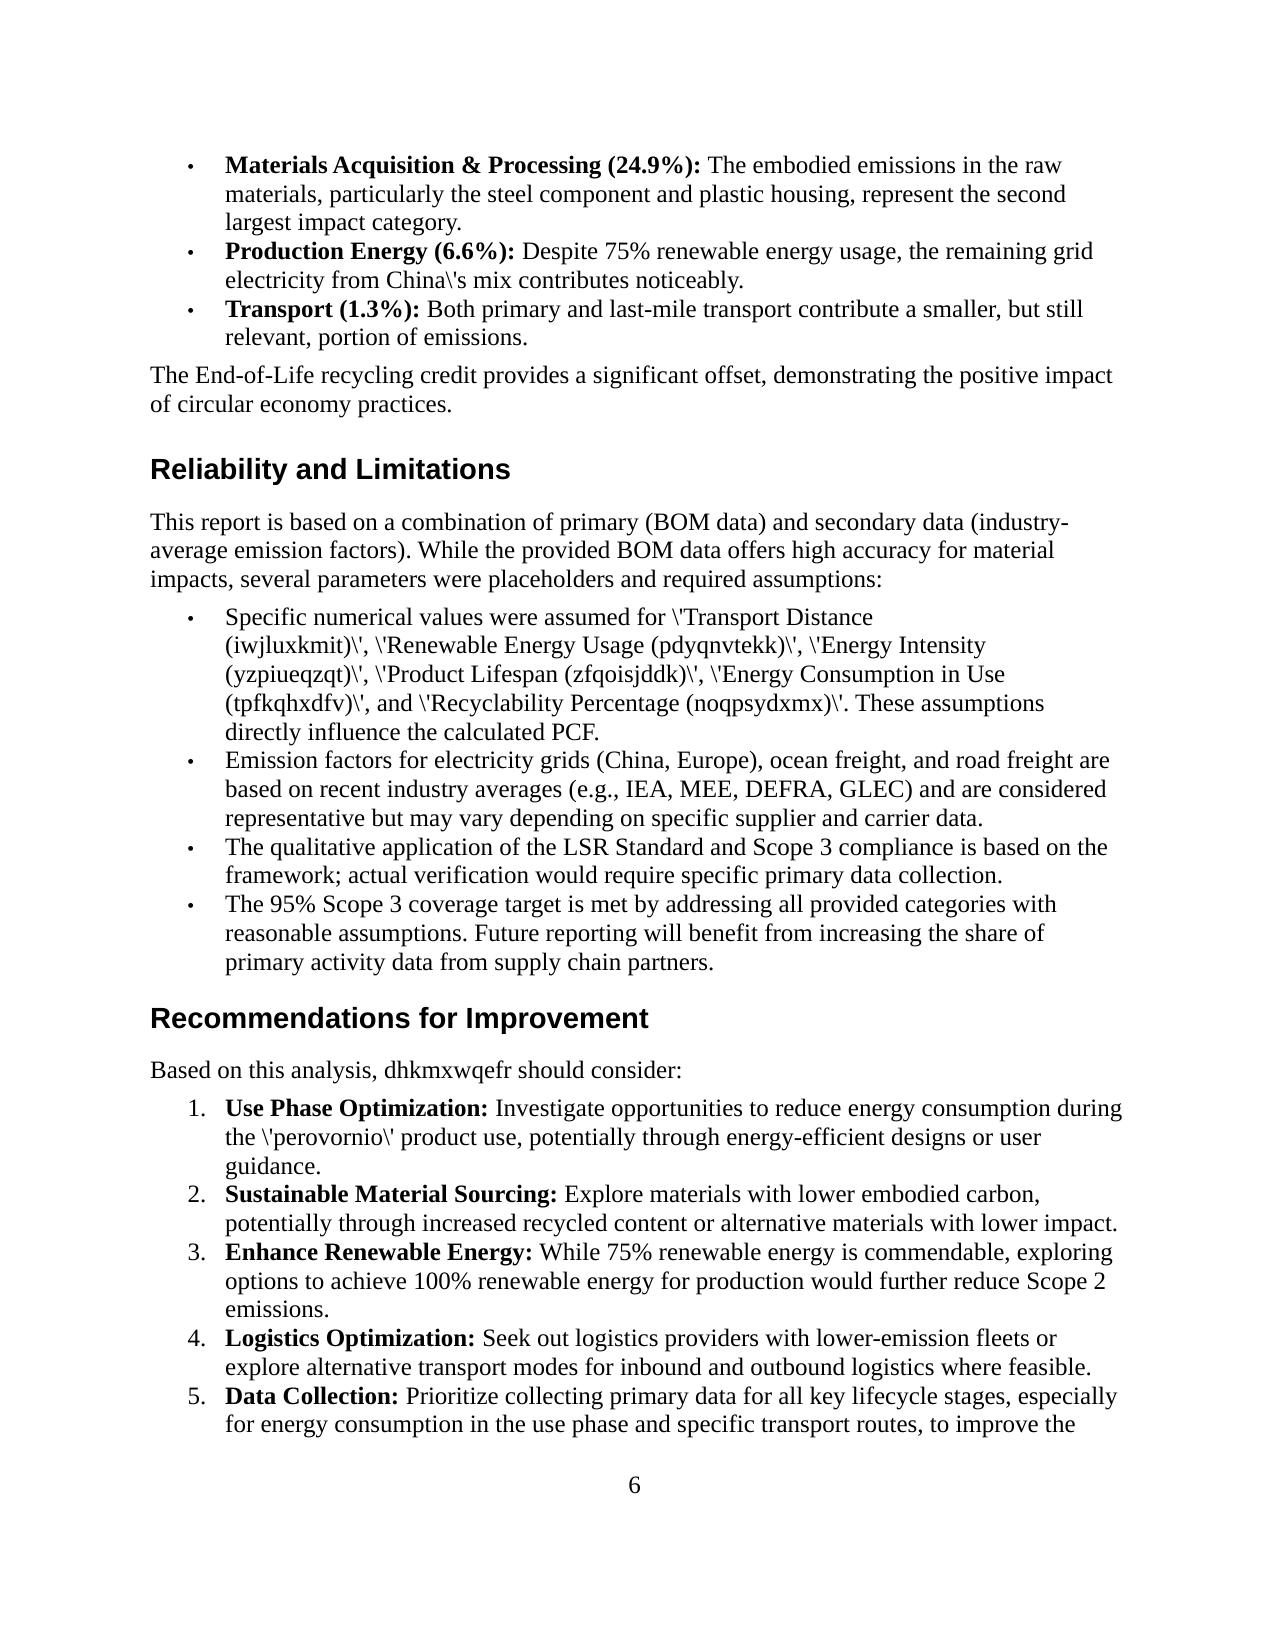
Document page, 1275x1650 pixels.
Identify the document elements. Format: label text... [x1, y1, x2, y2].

list Production Energy (6.6%): Despite 75% renewable energy usage, the remaining grid electricity from China\'s mix contributes noticeably. [187, 236, 1125, 294]
text The End-of-Life recycling credit provides a significant offset, demonstrating the positive impact of circular economy practices. [150, 360, 1125, 418]
text Based on this analysis, dhkmxwqefr should consider: [150, 1056, 1125, 1084]
list Data Collection: Prioritize collecting primary data for all key lifecycle stages, especially for energy consumption in the use phase and specific transport routes, to improve the [187, 1381, 1125, 1438]
list Enhance Renewable Energy: While 75% renewable energy is commendable, exploring options to achieve 100% renewable energy for production would further reduce Scope 2 emissions. [187, 1237, 1125, 1323]
list The 95% Scope 3 coverage target is met by addressing all provided categories with reasonable assumptions. Future reporting will benefit from increasing the share of primary activity data from supply chain partners. [187, 889, 1125, 976]
list The qualitative application of the LSR Standard and Scope 3 compliance is based on the framework; actual verification would require specific primary data collection. [187, 832, 1125, 889]
subtitle Recommendations for Improvement [150, 1001, 1125, 1034]
list Emission factors for electricity grids (China, Europe), ocean freight, and road freight are based on recent industry averages (e.g., IEA, MEE, DEFRA, GLEC) and are considered representative but may vary depending on specific supplier and carrier data. [187, 746, 1125, 832]
text This report is based on a combination of primary (BOM data) and secondary data (industry-average emission factors). While the provided BOM data offers high accuracy for material impacts, several parameters were placeholders and required assumptions: [150, 507, 1125, 593]
list Sustainable Material Sourcing: Explore materials with lower embodied carbon, potentially through increased recycled content or alternative materials with lower impact. [187, 1179, 1125, 1237]
list Logistics Optimization: Seek out logistics providers with lower-emission fleets or explore alternative transport modes for inbound and outbound logistics where feasible. [187, 1323, 1125, 1381]
list Specific numerical values were assumed for \'Transport Distance (iwjluxkmit)\', \'Renewable Energy Usage (pdyqnvtekk)\', \'Energy Intensity (yzpiueqzqt)\', \'Product Lifespan (zfqoisjddk)\', \'Energy Consumption in Use (tpfkqhxdfv)\', and \'Recyclability Percentage (noqpsydxmx)\'. These assumptions directly influence the calculated PCF. [187, 602, 1125, 746]
list Transport (1.3%): Both primary and last-mile transport contribute a smaller, but still relevant, portion of emissions. [187, 294, 1125, 351]
list Use Phase Optimization: Investigate opportunities to reduce energy consumption during the \'perovornio\' product use, potentially through energy-efficient designs or user guidance. [187, 1093, 1125, 1179]
list Materials Acquisition & Processing (24.9%): The embodied emissions in the raw materials, particularly the steel component and plastic housing, represent the second largest impact category. [187, 150, 1125, 236]
subtitle Reliability and Limitations [150, 452, 1125, 485]
